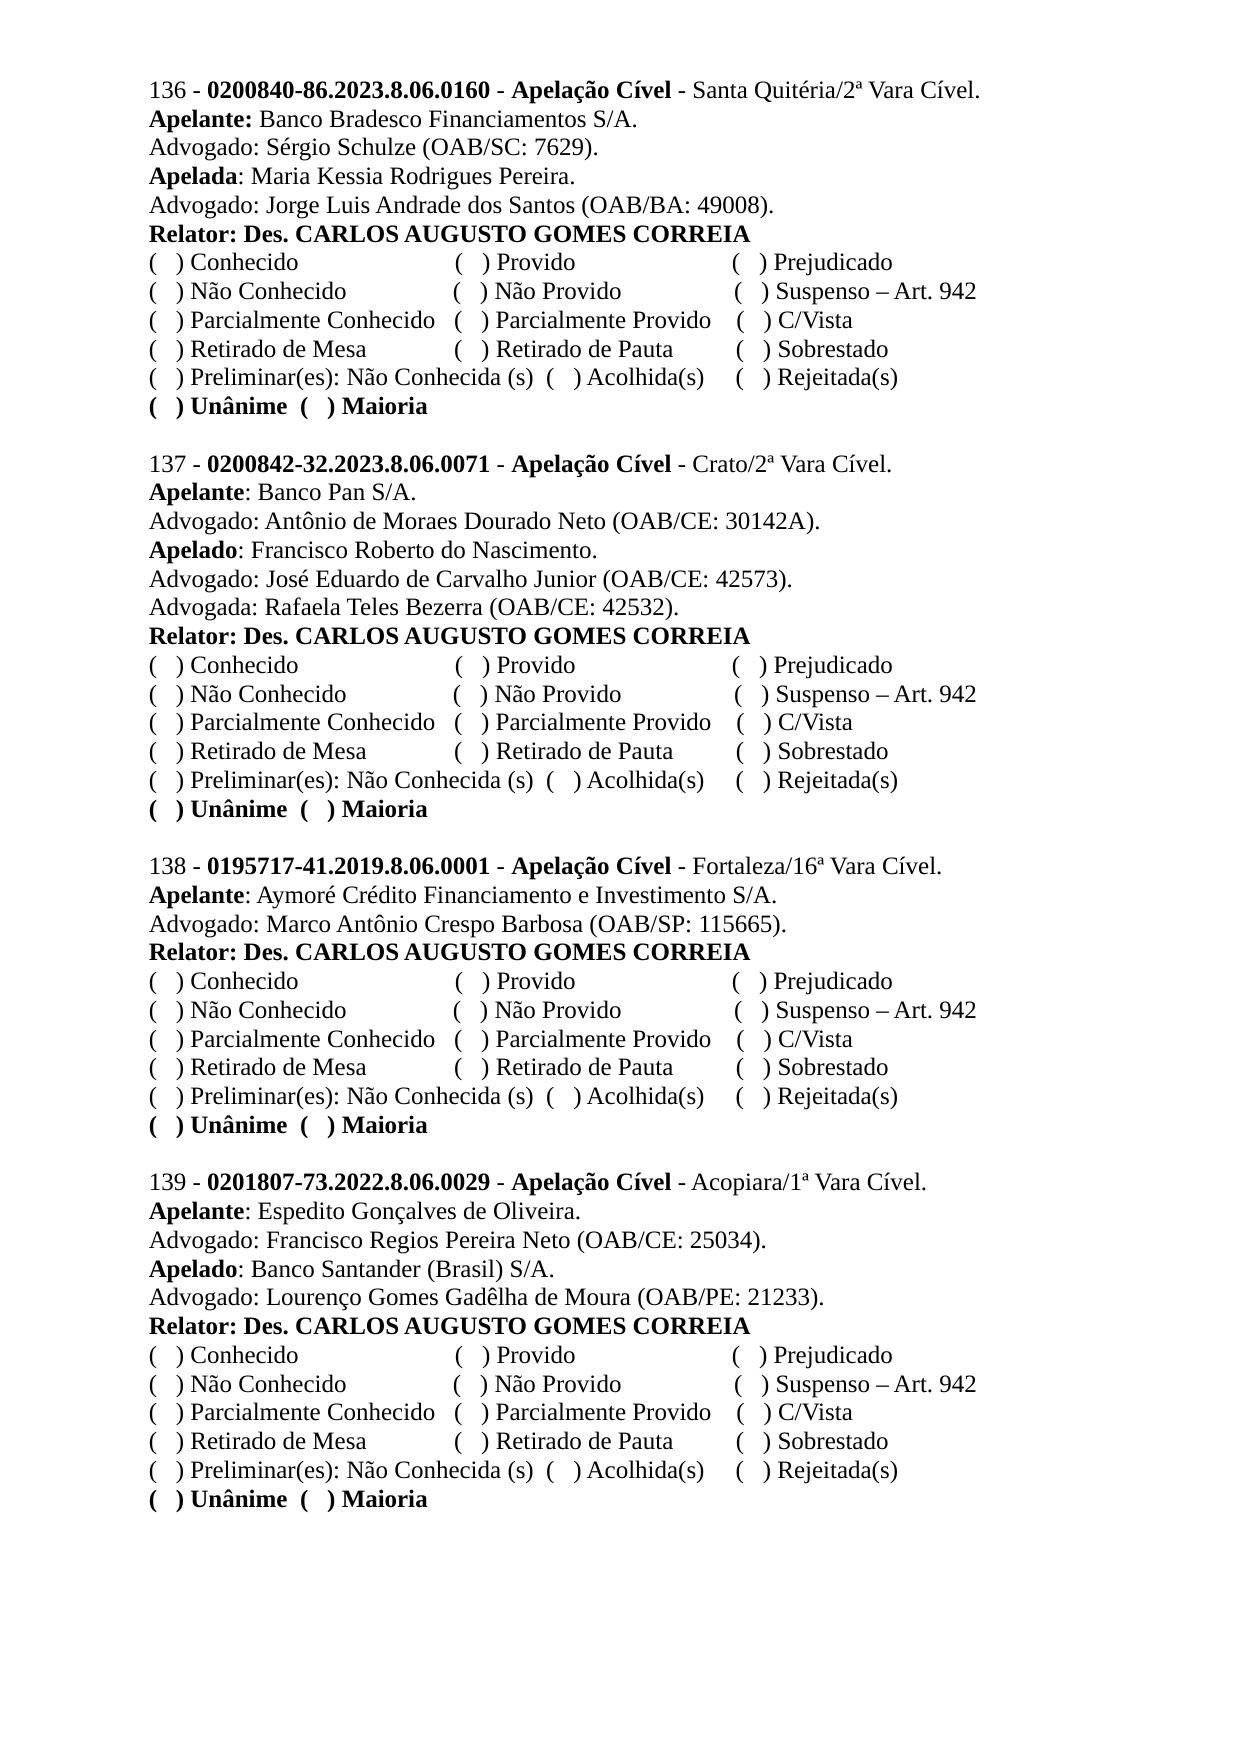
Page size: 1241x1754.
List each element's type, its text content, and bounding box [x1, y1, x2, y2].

text Apelado: Banco Santander (Brasil) S/A. [148, 1254, 1141, 1282]
text Apelada: Maria Kessia Rodrigues Pereira. [148, 161, 1141, 190]
text ( ) Conhecido ( ) Provido ( ) Prejudicado [148, 966, 1141, 995]
text ( ) Parcialmente Conhecido ( ) Parcialmente Provido ( ) C/Vista [148, 1397, 1158, 1426]
text ( ) Parcialmente Conhecido ( ) Parcialmente Provido ( ) C/Vista [148, 305, 1158, 334]
text Advogada: Rafaela Teles Bezerra (OAB/CE: 42532). [148, 592, 1141, 621]
text ( ) Não Conhecido ( ) Não Provido ( ) Suspenso – Art. 942 [148, 276, 1158, 305]
text ( ) Retirado de Mesa ( ) Retirado de Pauta ( ) Sobrestado [148, 1052, 1158, 1081]
text 137 - 0200842-32.2023.8.06.0071 - Apelação Cível - Crato/2ª Vara Cível. [148, 449, 1141, 477]
text Advogado: Lourenço Gomes Gadêlha de Moura (OAB/PE: 21233). [148, 1282, 1141, 1311]
text Relator: Des. CARLOS AUGUSTO GOMES CORREIA [148, 937, 1141, 966]
text ( ) Não Conhecido ( ) Não Provido ( ) Suspenso – Art. 942 [148, 1369, 1158, 1397]
text ( ) Parcialmente Conhecido ( ) Parcialmente Provido ( ) C/Vista [148, 1024, 1158, 1052]
text ( ) Parcialmente Conhecido ( ) Parcialmente Provido ( ) C/Vista [148, 707, 1158, 736]
text Apelante: Banco Bradesco Financiamentos S/A. [148, 104, 1141, 132]
text Advogado: Jorge Luis Andrade dos Santos (OAB/BA: 49008). [148, 190, 1141, 219]
text ( ) Unânime ( ) Maioria [148, 1110, 1141, 1139]
text ( ) Conhecido ( ) Provido ( ) Prejudicado [148, 247, 1141, 276]
text ( ) Não Conhecido ( ) Não Provido ( ) Suspenso – Art. 942 [148, 679, 1158, 707]
text ( ) Retirado de Mesa ( ) Retirado de Pauta ( ) Sobrestado [148, 334, 1158, 362]
text ( ) Unânime ( ) Maioria [148, 794, 1141, 822]
text Advogado: Marco Antônio Crespo Barbosa (OAB/SP: 115665). [148, 909, 1141, 937]
text ( ) Não Conhecido ( ) Não Provido ( ) Suspenso – Art. 942 [148, 995, 1158, 1024]
text Advogado: Sérgio Schulze (OAB/SC: 7629). [148, 132, 1141, 161]
text ( ) Preliminar(es): Não Conhecida (s) ( ) Acolhida(s) ( ) Rejeitada(s) [148, 765, 1158, 794]
text ( ) Conhecido ( ) Provido ( ) Prejudicado [148, 650, 1141, 679]
text 136 - 0200840-86.2023.8.06.0160 - Apelação Cível - Santa Quitéria/2ª Vara Cível. [148, 75, 1141, 104]
text Apelado: Francisco Roberto do Nascimento. [148, 535, 1141, 564]
text Relator: Des. CARLOS AUGUSTO GOMES CORREIA [148, 1311, 1141, 1340]
text ( ) Unânime ( ) Maioria [148, 1484, 1141, 1512]
text ( ) Preliminar(es): Não Conhecida (s) ( ) Acolhida(s) ( ) Rejeitada(s) [148, 1081, 1158, 1110]
text Relator: Des. CARLOS AUGUSTO GOMES CORREIA [148, 621, 1141, 650]
text ( ) Retirado de Mesa ( ) Retirado de Pauta ( ) Sobrestado [148, 736, 1158, 765]
text Relator: Des. CARLOS AUGUSTO GOMES CORREIA [148, 219, 1141, 247]
text Advogado: Francisco Regios Pereira Neto (OAB/CE: 25034). [148, 1225, 1141, 1254]
text Apelante: Aymoré Crédito Financiamento e Investimento S/A. [148, 880, 1141, 909]
text ( ) Retirado de Mesa ( ) Retirado de Pauta ( ) Sobrestado [148, 1426, 1158, 1455]
text 139 - 0201807-73.2022.8.06.0029 - Apelação Cível - Acopiara/1ª Vara Cível. [148, 1167, 1141, 1196]
text Advogado: José Eduardo de Carvalho Junior (OAB/CE: 42573). [148, 564, 1141, 592]
text ( ) Preliminar(es): Não Conhecida (s) ( ) Acolhida(s) ( ) Rejeitada(s) [148, 1455, 1158, 1484]
text Apelante: Banco Pan S/A. [148, 477, 1141, 506]
text ( ) Conhecido ( ) Provido ( ) Prejudicado [148, 1340, 1141, 1369]
text 138 - 0195717-41.2019.8.06.0001 - Apelação Cível - Fortaleza/16ª Vara Cível. [148, 851, 1141, 880]
text ( ) Preliminar(es): Não Conhecida (s) ( ) Acolhida(s) ( ) Rejeitada(s) [148, 362, 1158, 391]
text Apelante: Espedito Gonçalves de Oliveira. [148, 1196, 1141, 1225]
text Advogado: Antônio de Moraes Dourado Neto (OAB/CE: 30142A). [148, 506, 1141, 535]
text ( ) Unânime ( ) Maioria [148, 391, 1141, 420]
